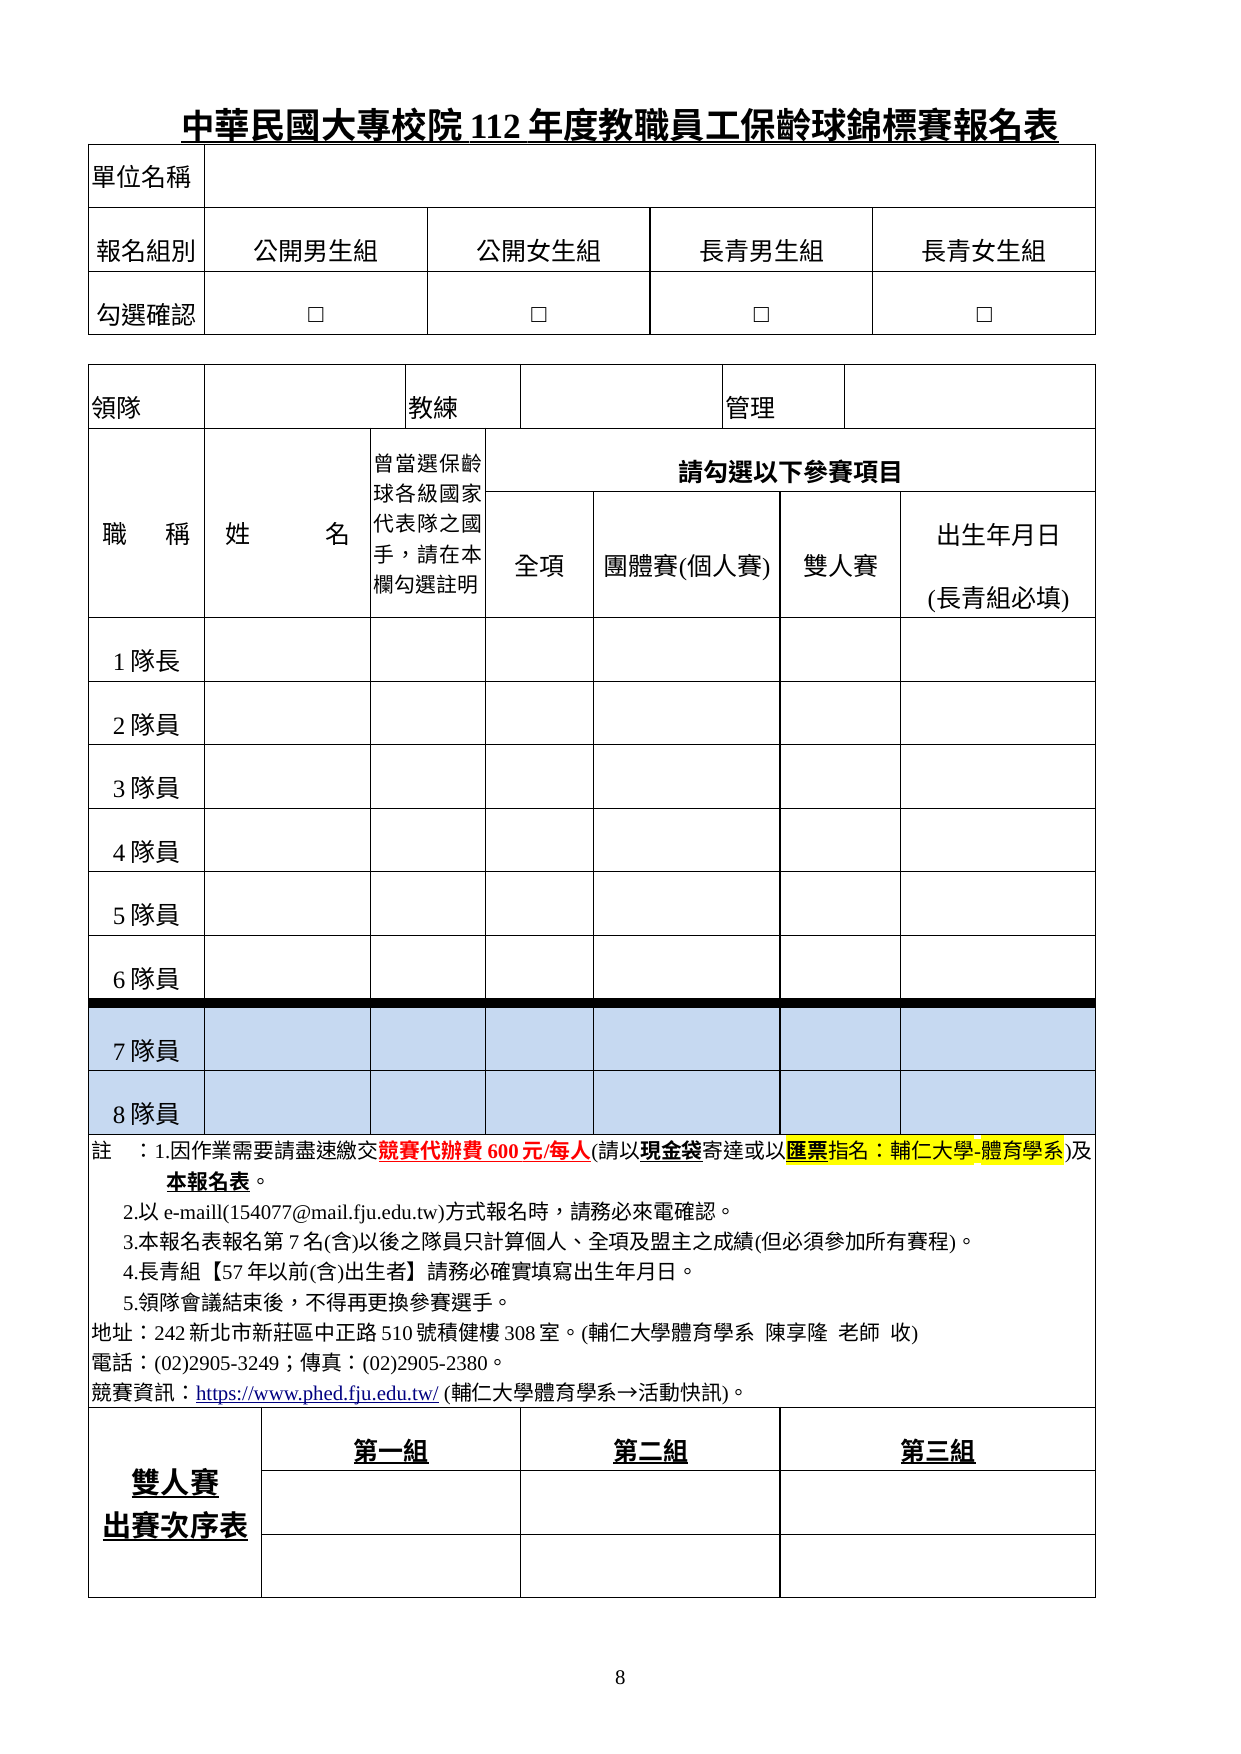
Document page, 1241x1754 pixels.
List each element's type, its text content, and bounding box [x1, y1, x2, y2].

table_cell [486, 1008, 593, 1070]
table_cell [594, 682, 779, 744]
table_header 領隊 [89, 365, 204, 427]
table_cell [901, 682, 1095, 744]
table_header 管理 [723, 365, 844, 427]
table_cell [371, 809, 485, 871]
table_cell 勾選確認 [89, 272, 204, 334]
table_cell [781, 618, 900, 681]
table_cell 2隊員 [89, 682, 204, 744]
table_cell 雙人賽 [781, 492, 900, 617]
table_header 單位名稱 [89, 145, 204, 207]
table_cell [594, 936, 779, 998]
table_cell [486, 682, 593, 744]
table_cell [781, 1008, 900, 1070]
table_cell □ [205, 272, 427, 334]
table_cell [781, 745, 900, 808]
text 中華民國大專校院112年度教職員工保齡球錦標賽報名表 [89, 81, 1152, 143]
table_cell [901, 936, 1095, 998]
table_cell [486, 936, 593, 998]
table_cell [594, 1008, 779, 1070]
table_cell [594, 809, 779, 871]
table_cell [901, 618, 1095, 681]
table_cell 1隊長 [89, 618, 204, 681]
table_cell [205, 618, 370, 681]
table_cell [901, 745, 1095, 808]
table_cell [205, 745, 370, 808]
table_cell [371, 1008, 485, 1070]
table_cell 6隊員 [89, 936, 204, 998]
table_cell [205, 1008, 370, 1070]
table_cell □ [651, 272, 872, 334]
table_cell 公開男生組 [205, 208, 427, 271]
table_cell 長青女生組 [873, 208, 1095, 271]
table_cell [371, 745, 485, 808]
table_cell [371, 936, 485, 998]
table_cell [521, 1471, 779, 1534]
table_cell 出生年月日 (長青組必填) [901, 492, 1095, 617]
table_cell [594, 872, 779, 935]
table_cell 第二組 [521, 1408, 779, 1470]
table_cell 團體賽(個人賽) [594, 492, 779, 617]
table_cell [901, 1071, 1095, 1134]
table_cell [781, 1471, 1095, 1534]
table_cell [594, 745, 779, 808]
table_cell 5隊員 [89, 872, 204, 935]
table_cell [371, 682, 485, 744]
table_cell [205, 1071, 370, 1134]
table_cell [486, 809, 593, 871]
table_cell [262, 1471, 520, 1534]
table_header [205, 145, 1095, 207]
table_cell [781, 1071, 900, 1134]
table_cell [901, 809, 1095, 871]
table_cell □ [873, 272, 1095, 334]
table_cell 第三組 [781, 1408, 1095, 1470]
table_header [205, 365, 405, 427]
table_cell 公開女生組 [428, 208, 649, 271]
table_cell [781, 809, 900, 871]
table_cell [205, 682, 370, 744]
table_cell 請勾選以下參賽項目 [486, 429, 1095, 491]
table_cell 曾當選保齡球各級國家代表隊之國手，請在本欄勾選註明 [371, 429, 485, 617]
table_cell [594, 618, 779, 681]
table_cell [486, 618, 593, 681]
table_header [521, 365, 722, 427]
table_cell 註 ：1.因作業需要請盡速繳交競賽代辦費600元/每人(請以現金袋寄達或以匯票指名：輔仁大學-體育學系)及本報名表。 2.以e-maill(154077@mail.fju.edu.tw)方式報名時，請務必來電確認。 3.本報名表報名第7名(含)以後之隊員只計算個人、全項及盟主之成績(但必須參加所有賽程)。 4.長青組【57年以前(含)出生者】請務必確實填寫出生年月日。 5.領隊會議結束後，不得再更換參賽選手。 地址：242新北市新莊區中正路510號積健樓308室。(輔仁大學體育學系 陳享隆 老師 收) 電話：(02)2905-3249；傳真：(02)2905-2380。 競賽資訊：https://www.phed.fju.edu.tw/ (輔仁大學體育學系→活動快訊)。 [89, 1135, 1095, 1407]
table_cell [901, 872, 1095, 935]
table_cell 雙人賽 出賽次序表 [89, 1408, 261, 1597]
table_cell [486, 745, 593, 808]
table_header 教練 [406, 365, 520, 427]
table_cell 7隊員 [89, 1008, 204, 1070]
table_cell [781, 682, 900, 744]
table_cell [205, 809, 370, 871]
table_cell [781, 872, 900, 935]
table_cell [262, 1535, 520, 1597]
table_cell [205, 936, 370, 998]
table_cell [486, 872, 593, 935]
table_cell □ [428, 272, 649, 334]
table_cell 4隊員 [89, 809, 204, 871]
table_cell [781, 936, 900, 998]
table_cell [594, 1071, 779, 1134]
table_cell 姓 名 [205, 429, 370, 617]
table_header [845, 365, 1095, 427]
table_cell 第一組 [262, 1408, 520, 1470]
table_cell [371, 1071, 485, 1134]
table_cell [486, 1071, 593, 1134]
table_cell [205, 872, 370, 935]
table_cell 報名組別 [89, 208, 204, 271]
table_cell 長青男生組 [651, 208, 872, 271]
table_cell 3隊員 [89, 745, 204, 808]
table_cell [521, 1535, 779, 1597]
table_cell [781, 1535, 1095, 1597]
table_cell 8隊員 [89, 1071, 204, 1134]
table_cell [371, 618, 485, 681]
table_cell 職 稱 [89, 429, 204, 617]
table_cell 全項 [486, 492, 593, 617]
table_cell [371, 872, 485, 935]
table_cell [901, 1008, 1095, 1070]
